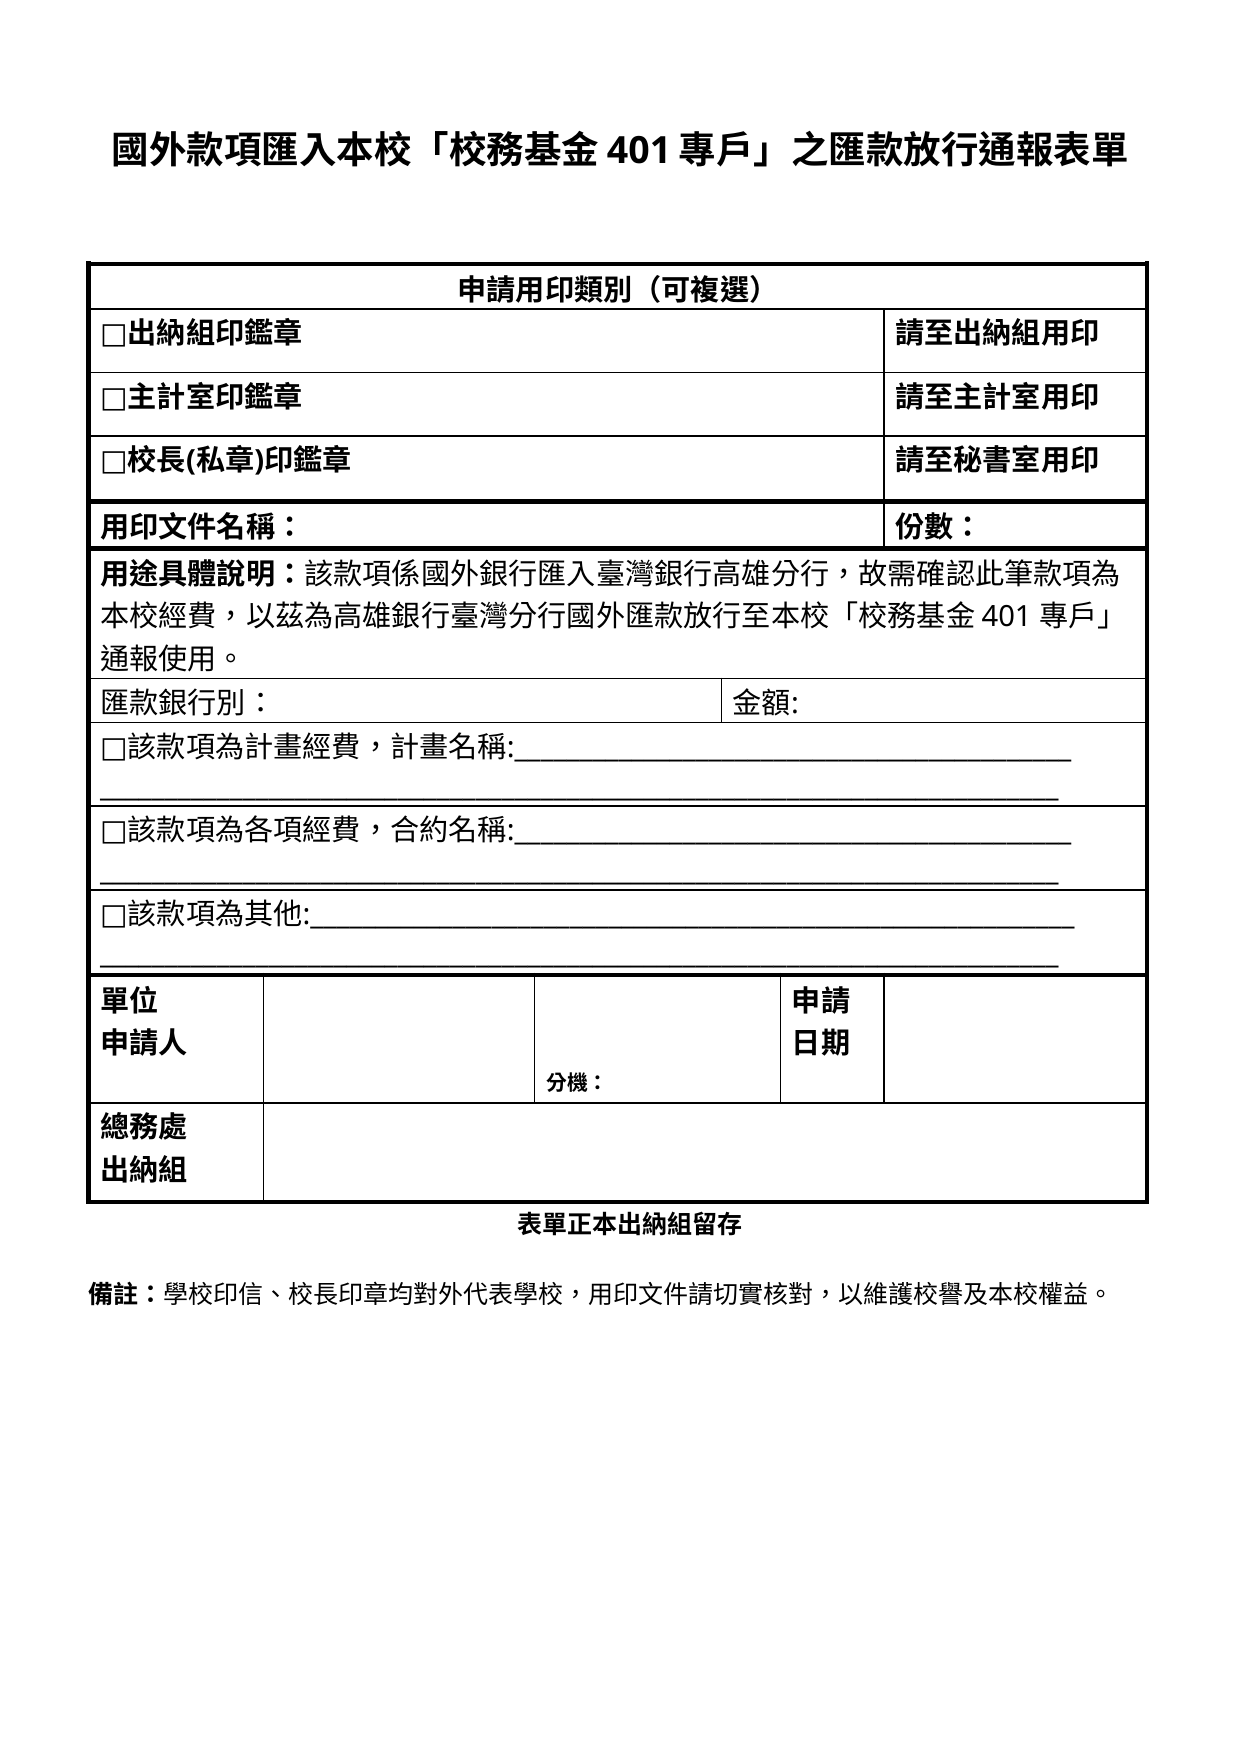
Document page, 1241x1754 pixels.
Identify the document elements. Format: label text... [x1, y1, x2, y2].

table_cell □主計室印鑑章 [91, 373, 883, 435]
table_cell 用途具體說明：該款項係國外銀行匯入臺灣銀行高雄分行，故需確認此筆款項為本校經費，以茲為高雄銀行臺灣分行國外匯款放行至本校「校務基金 401 專戶」通報使用。 [91, 551, 1145, 678]
text 備註：學校印信、校長印章均對外代表學校，用印文件請切實核對，以維護校譽及本校權益。 [89, 1274, 1152, 1311]
text 國外款項匯入本校「校務基金401專戶」之匯款放行通報表單 [89, 105, 1152, 168]
table_cell 份數： [885, 504, 1145, 546]
table_cell 申請日期 [781, 977, 883, 1102]
table_header 申請用印類別（可複選） [91, 266, 1145, 308]
table_cell 用印文件名稱： [91, 504, 883, 546]
table_cell [885, 977, 1145, 1102]
table_cell 總務處 出納組 [91, 1104, 263, 1199]
table_cell 請至主計室用印 [885, 373, 1145, 435]
table_cell □該款項為各項經費，合約名稱:___________________________________________ __________________________________________________________________________ [91, 807, 1145, 889]
table_cell 請至出納組用印 [885, 310, 1145, 372]
table_cell 單位 申請人 [91, 977, 263, 1102]
table_cell [264, 1104, 1145, 1199]
table_cell □校長(私章)印鑑章 [91, 437, 883, 499]
table_cell □出納組印鑑章 [91, 310, 883, 372]
table_cell □該款項為計畫經費，計畫名稱:___________________________________________ __________________________________________________________________________ [91, 723, 1145, 805]
table_cell 金額: [722, 679, 1145, 722]
table_cell □該款項為其他:___________________________________________________________ __________________________________________________________________________ [91, 891, 1145, 972]
table_cell 匯款銀行別： [91, 679, 721, 722]
table_cell [264, 977, 534, 1102]
table_cell 請至秘書室用印 [885, 437, 1145, 499]
table_cell 分機： [535, 977, 780, 1102]
text 表單正本出納組留存 [89, 1204, 1152, 1241]
